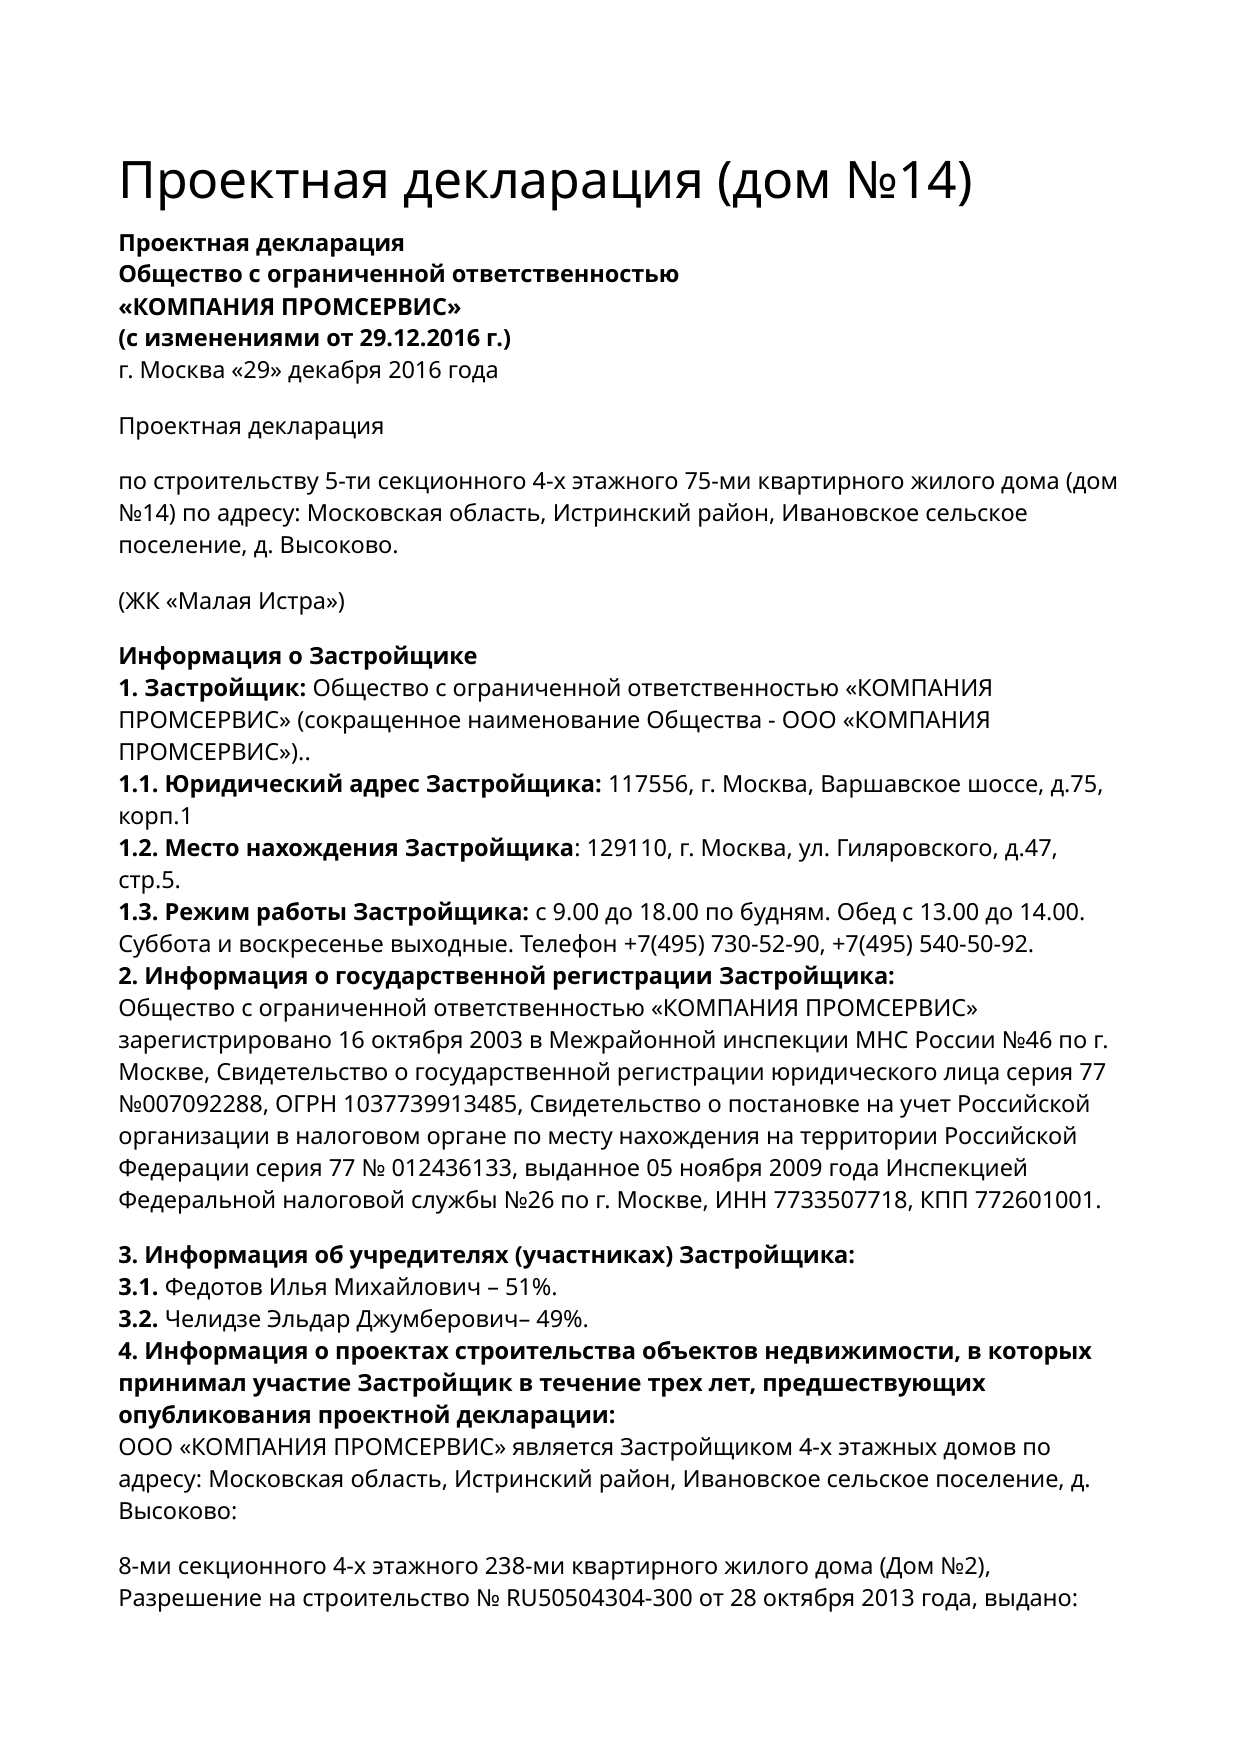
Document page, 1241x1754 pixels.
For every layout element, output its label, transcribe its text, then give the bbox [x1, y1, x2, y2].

text (с изменениями от 29.12.2016 г.) [118, 322, 1122, 354]
text 1.1. Юридический адрес Застройщика: 117556, г. Москва, Варшавское шоссе, д.75, корп.1 [118, 767, 1122, 831]
text (ЖК «Малая Истра») [118, 584, 1122, 616]
text 2. Информация о государственной регистрации Застройщика: [118, 959, 1122, 991]
text по строительству 5-ти секционного 4-х этажного 75-ми квартирного жилого дома (дом №14) по адресу: Московская область, Истринский район, Ивановское сельское поселение, д. Высоково. [118, 464, 1122, 561]
text Общество с ограниченной ответственностью «КОМПАНИЯ ПРОМСЕРВИС» зарегистрировано 16 октября 2003 в Межрайонной инспекции МНС России №46 по г. Москве, Свидетельство о государственной регистрации юридического лица серия 77 №007092288, ОГРН 1037739913485, Свидетельство о постановке на учет Российской организации в налоговом органе по месту нахождения на территории Российской Федерации серия 77 № 012436133, выданное 05 ноября 2009 года Инспекцией Федеральной налоговой службы №26 по г. Москве, ИНН 7733507718, КПП 772601001. [118, 991, 1122, 1215]
text 1.3. Режим работы Застройщика: с 9.00 до 18.00 по будням. Обед с 13.00 до 14.00. Суббота и воскресенье выходные. Телефон +7(495) 730-52-90, +7(495) 540-50-92. [118, 895, 1122, 959]
text 3. Информация об учредителях (участниках) Застройщика: [118, 1238, 1122, 1270]
text 3.2. Челидзе Эльдар Джумберович– 49%. [118, 1302, 1122, 1334]
text Проектная декларация [118, 409, 1122, 441]
text г. Москва «29» декабря 2016 года [118, 354, 1122, 386]
text 1. Застройщик: Общество с ограниченной ответственностью «КОМПАНИЯ ПРОМСЕРВИС» (сокращенное наименование Общества - ООО «КОМПАНИЯ ПРОМСЕРВИС»).. [118, 671, 1122, 767]
text 4. Информация о проектах строительства объектов недвижимости, в которых принимал участие Застройщик в течение трех лет, предшествующих опубликования проектной декларации: [118, 1334, 1122, 1430]
text ООО «КОМПАНИЯ ПРОМСЕРВИС» является Застройщиком 4-х этажных домов по адресу: Московская область, Истринский район, Ивановское сельское поселение, д. Высоково: [118, 1430, 1122, 1526]
text «КОМПАНИЯ ПРОМСЕРВИС» [118, 290, 1122, 322]
text 1.2. Место нахождения Застройщика: 129110, г. Москва, ул. Гиляровского, д.47, стр.5. [118, 831, 1122, 895]
text Информация о Застройщике [118, 639, 1122, 671]
text 8-ми секционного 4-х этажного 238-ми квартирного жилого дома (Дом №2), Разрешение на строительство № RU50504304-300 от 28 октября 2013 года, выдано: [118, 1550, 1122, 1614]
text 3.1. Федотов Илья Михайлович – 51%. [118, 1270, 1122, 1302]
text Общество с ограниченной ответственностью [118, 258, 1122, 290]
text Проектная декларация [118, 226, 1122, 258]
subtitle Проектная декларация (дом №14) [118, 143, 1122, 213]
